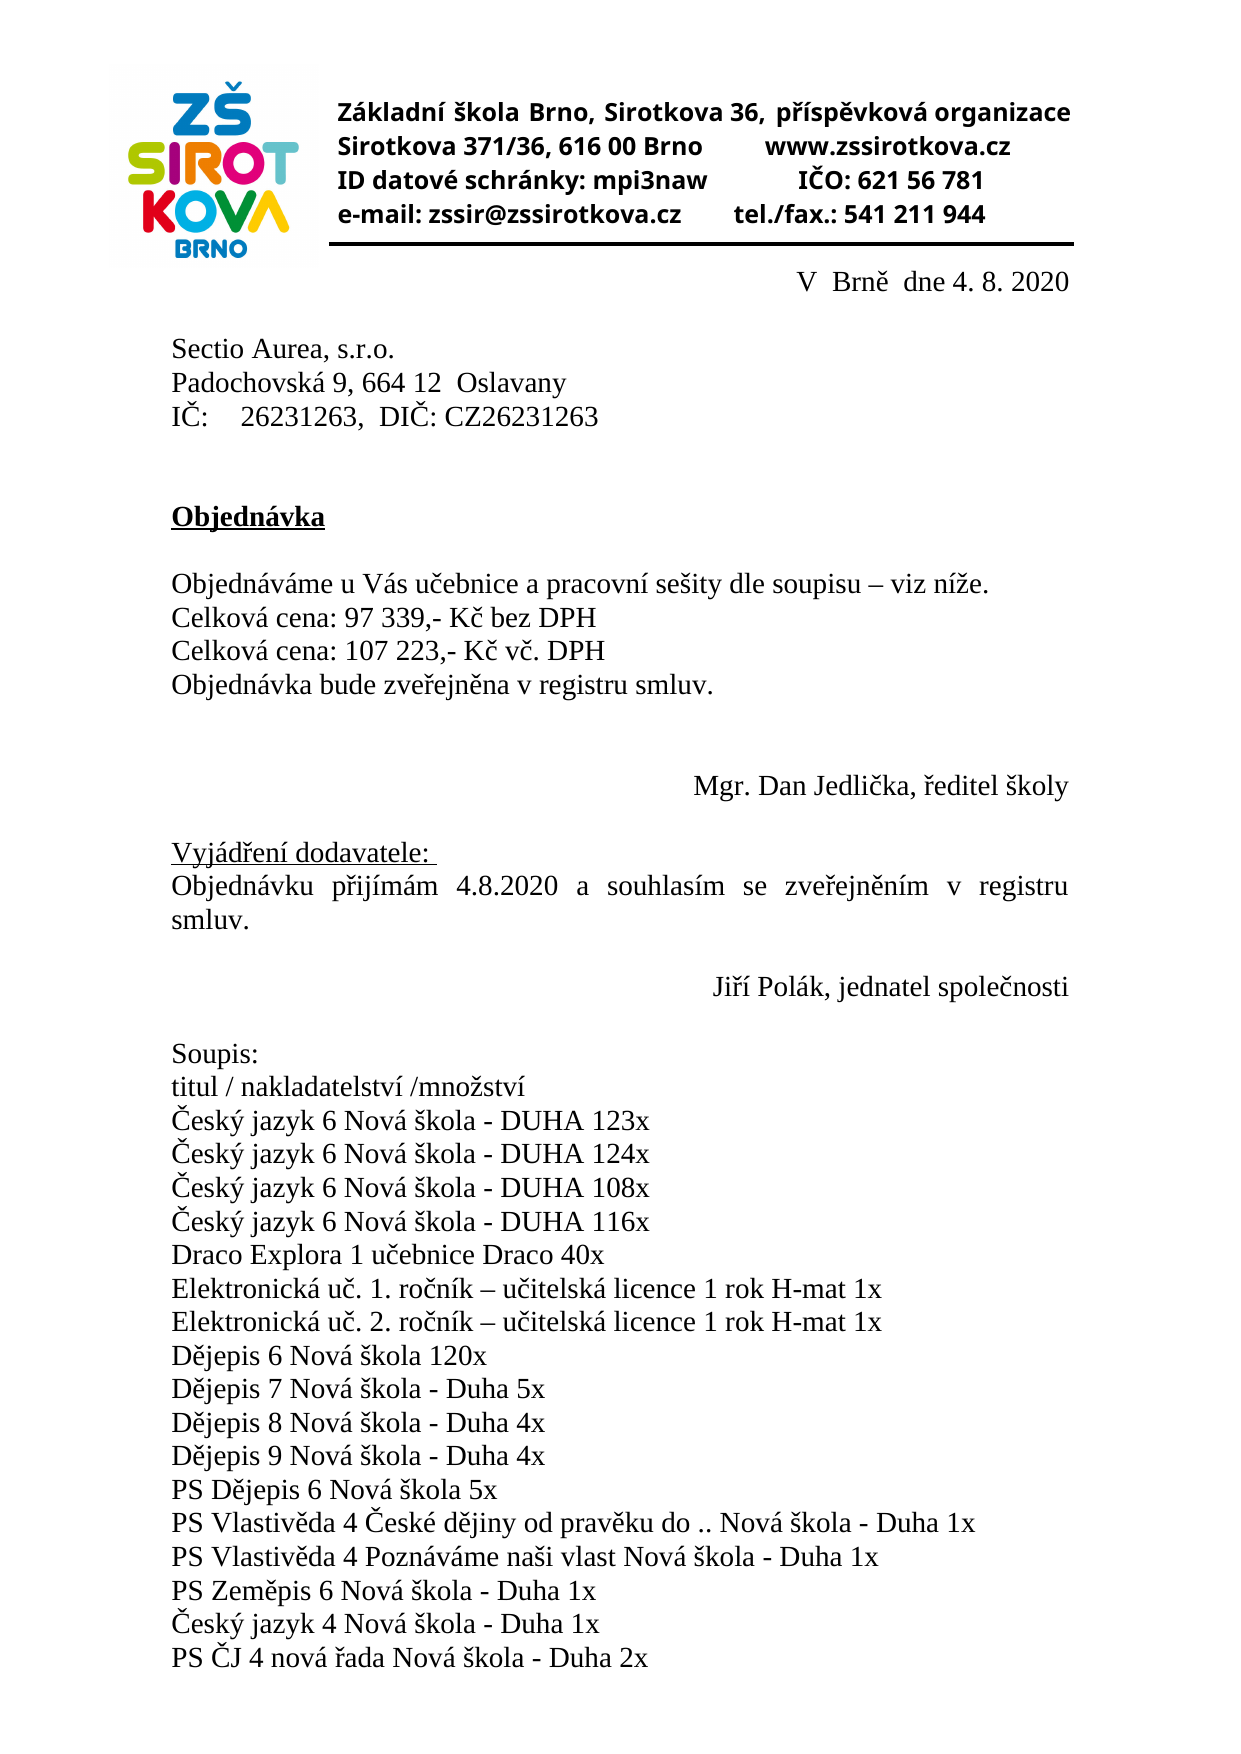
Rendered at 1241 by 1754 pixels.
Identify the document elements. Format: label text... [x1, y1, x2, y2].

text Padochovská 9, 664 12 Oslavany [171, 365, 1069, 399]
text Objednáváme u Vás učebnice a pracovní sešity dle soupisu – viz níže. [171, 566, 1069, 600]
text Dějepis 7 Nová škola - Duha 5x [171, 1371, 1069, 1405]
table_header IČ: [171, 399, 240, 432]
text Sectio Aurea, s.r.o. [171, 332, 1069, 365]
text Vyjádření dodavatele: [171, 835, 1069, 868]
text Český jazyk 6 Nová škola - DUHA 116x [171, 1204, 1069, 1237]
text titul / nakladatelství /množství [171, 1069, 1069, 1103]
text Český jazyk 4 Nová škola - Duha 1x [171, 1606, 1069, 1640]
text Elektronická uč. 1. ročník – učitelská licence 1 rok H-mat 1x [171, 1271, 1069, 1304]
text Mgr. Dan Jedlička, ředitel školy [171, 768, 1069, 801]
text Český jazyk 6 Nová škola - DUHA 124x [171, 1137, 1069, 1170]
text Český jazyk 6 Nová škola - DUHA 123x [171, 1103, 1069, 1137]
text PS ČJ 4 nová řada Nová škola - Duha 2x [171, 1640, 1069, 1673]
text Soupis: [171, 1036, 1069, 1069]
text Jiří Polák, jednatel společnosti [171, 969, 1069, 1002]
text PS Vlastivěda 4 Poznáváme naši vlast Nová škola - Duha 1x [171, 1539, 1069, 1573]
text Draco Explora 1 učebnice Draco 40x [171, 1237, 1069, 1271]
text e-mail: zssir@zssirotkova.cz tel./fax.: 541 211 944 [319, 196, 1069, 231]
text ID datové schránky: mpi3naw IČO: 621 56 781 [319, 162, 1069, 196]
text PS Zeměpis 6 Nová škola - Duha 1x [171, 1573, 1069, 1606]
text Celková cena: 107 223,- Kč vč. DPH [171, 633, 1069, 667]
text Český jazyk 6 Nová škola - DUHA 108x [171, 1170, 1069, 1204]
text Objednávka bude zveřejněna v registru smluv. [171, 667, 1069, 701]
text Dějepis 8 Nová škola - Duha 4x [171, 1405, 1069, 1438]
text Objednávka [171, 499, 1069, 533]
text PS Dějepis 6 Nová škola 5x [171, 1472, 1069, 1506]
subtitle Základní škola Brno, Sirotkova 36, příspěvková organizace [319, 94, 1087, 128]
text Dějepis 9 Nová škola - Duha 4x [171, 1438, 1069, 1472]
text Elektronická uč. 2. ročník – učitelská licence 1 rok H-mat 1x [171, 1304, 1069, 1338]
text Sirotkova 371/36, 616 00 Brno www.zssirotkova.cz [319, 128, 1069, 162]
table_header 26231263, DIČ: CZ26231263 [240, 399, 798, 432]
text PS Vlastivěda 4 České dějiny od pravěku do .. Nová škola - Duha 1x [171, 1506, 1069, 1539]
text Objednávku přijímám 4.8.2020 a souhlasím se zveřejněním v registru smluv. [171, 868, 1069, 935]
text V Brně dne 4. 8. 2020 [171, 264, 1069, 298]
picture [108, 64, 319, 275]
text Celková cena: 97 339,- Kč bez DPH [171, 600, 1069, 633]
text Dějepis 6 Nová škola 120x [171, 1338, 1069, 1371]
